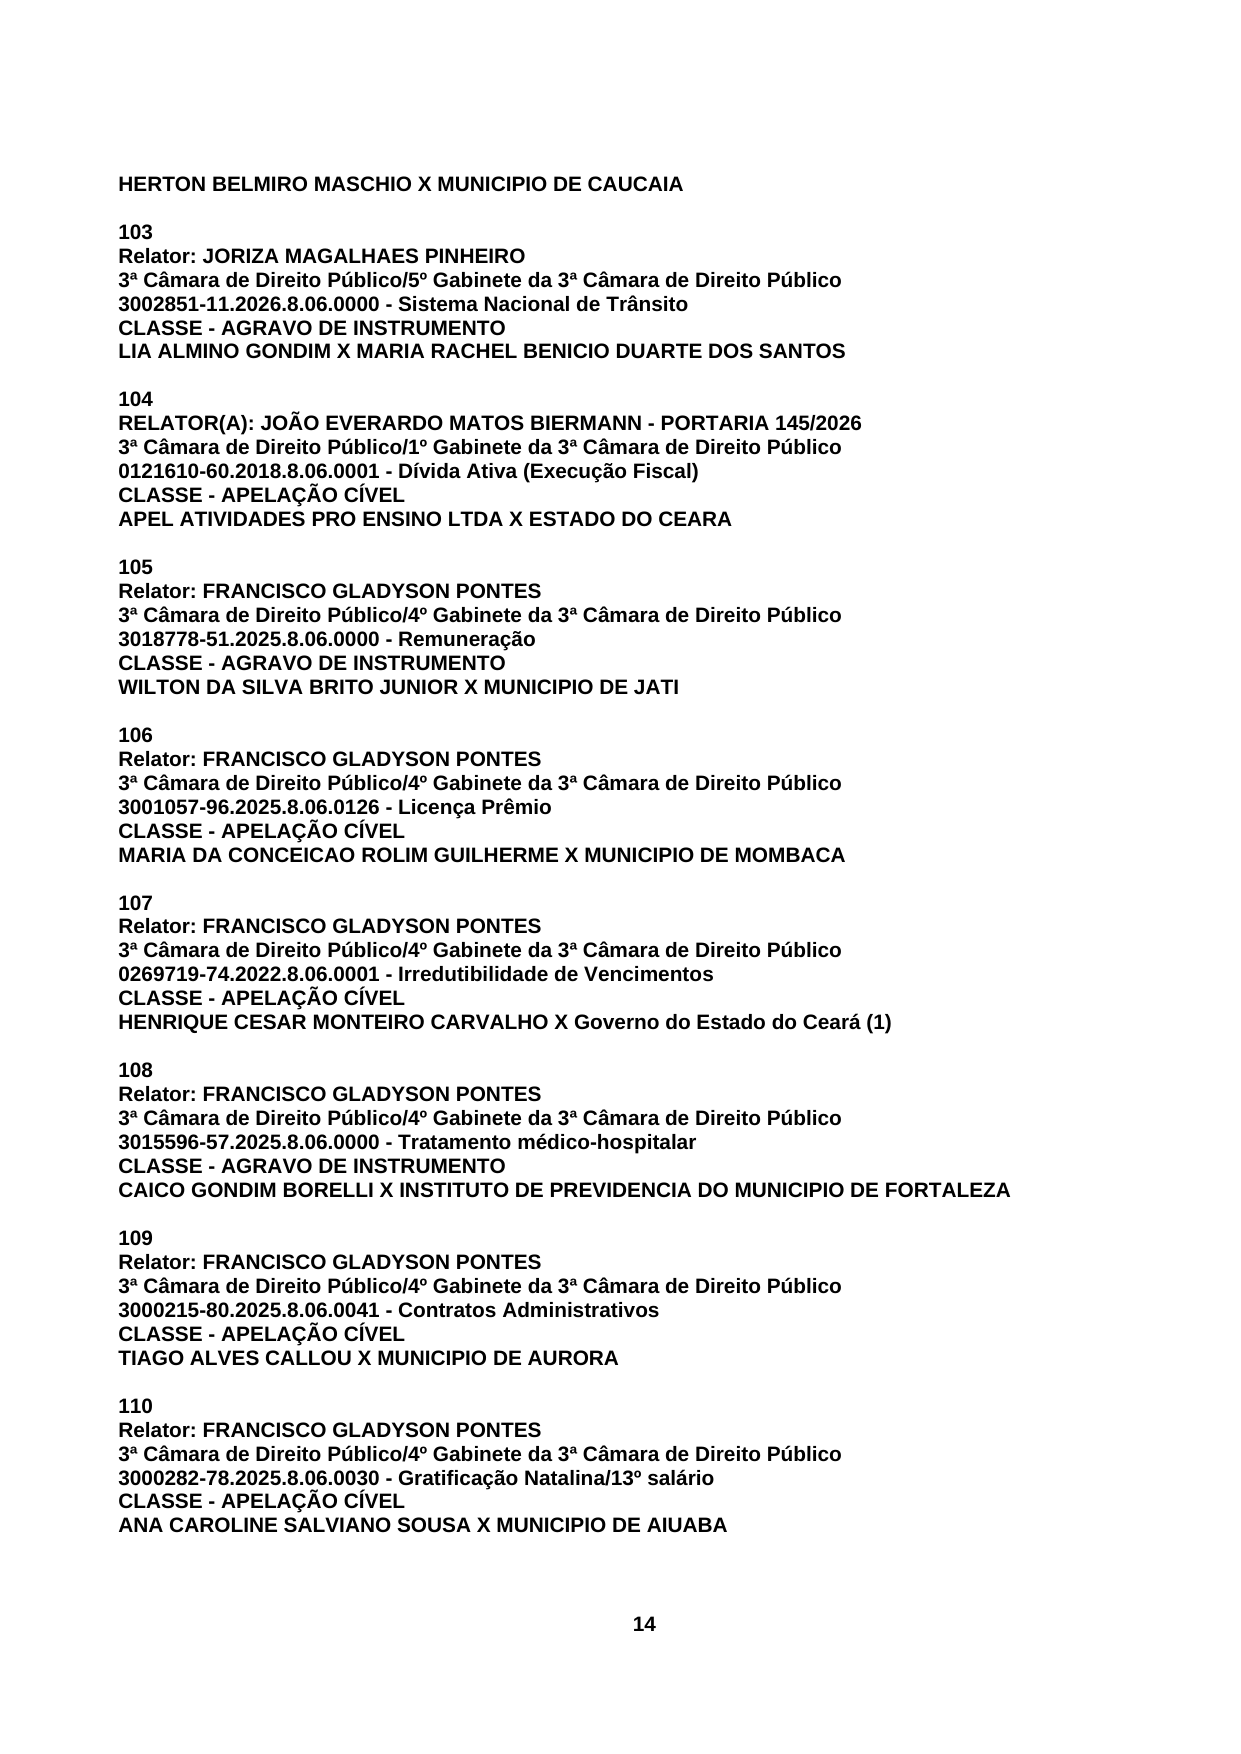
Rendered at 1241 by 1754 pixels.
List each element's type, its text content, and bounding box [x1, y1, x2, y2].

text 107 [118, 890, 1122, 914]
text Relator: JORIZA MAGALHAES PINHEIRO [118, 243, 1122, 267]
text APEL ATIVIDADES PRO ENSINO LTDA X ESTADO DO CEARA [118, 507, 1122, 531]
text 3ª Câmara de Direito Público/4º Gabinete da 3ª Câmara de Direito Público [118, 1106, 1122, 1130]
text 3001057-96.2025.8.06.0126 - Licença Prêmio [118, 794, 1122, 818]
text CLASSE - AGRAVO DE INSTRUMENTO [118, 1154, 1122, 1178]
text 0121610-60.2018.8.06.0001 - Dívida Ativa (Execução Fiscal) [118, 459, 1122, 483]
text 0269719-74.2022.8.06.0001 - Irredutibilidade de Vencimentos [118, 962, 1122, 986]
text ANA CAROLINE SALVIANO SOUSA X MUNICIPIO DE AIUABA [118, 1513, 1122, 1537]
text HERTON BELMIRO MASCHIO X MUNICIPIO DE CAUCAIA [118, 172, 1122, 196]
text 3ª Câmara de Direito Público/1º Gabinete da 3ª Câmara de Direito Público [118, 435, 1122, 459]
text 3002851-11.2026.8.06.0000 - Sistema Nacional de Trânsito [118, 291, 1122, 315]
text 108 [118, 1058, 1122, 1082]
text 3ª Câmara de Direito Público/4º Gabinete da 3ª Câmara de Direito Público [118, 1441, 1122, 1465]
text 3ª Câmara de Direito Público/4º Gabinete da 3ª Câmara de Direito Público [118, 603, 1122, 627]
text Relator: FRANCISCO GLADYSON PONTES [118, 1417, 1122, 1441]
text CLASSE - APELAÇÃO CÍVEL [118, 818, 1122, 842]
text 105 [118, 555, 1122, 579]
text Relator: FRANCISCO GLADYSON PONTES [118, 914, 1122, 938]
text 3000282-78.2025.8.06.0030 - Gratificação Natalina/13º salário [118, 1465, 1122, 1489]
text Relator: FRANCISCO GLADYSON PONTES [118, 1250, 1122, 1274]
text TIAGO ALVES CALLOU X MUNICIPIO DE AURORA [118, 1346, 1122, 1369]
text 3ª Câmara de Direito Público/4º Gabinete da 3ª Câmara de Direito Público [118, 938, 1122, 962]
text 3ª Câmara de Direito Público/5º Gabinete da 3ª Câmara de Direito Público [118, 267, 1122, 291]
text CLASSE - APELAÇÃO CÍVEL [118, 986, 1122, 1010]
text 106 [118, 723, 1122, 747]
text CLASSE - APELAÇÃO CÍVEL [118, 483, 1122, 507]
text 104 [118, 387, 1122, 411]
text MARIA DA CONCEICAO ROLIM GUILHERME X MUNICIPIO DE MOMBACA [118, 842, 1122, 866]
text CLASSE - APELAÇÃO CÍVEL [118, 1489, 1122, 1513]
text 109 [118, 1226, 1122, 1250]
text 103 [118, 219, 1122, 243]
text 3ª Câmara de Direito Público/4º Gabinete da 3ª Câmara de Direito Público [118, 1274, 1122, 1298]
text CLASSE - AGRAVO DE INSTRUMENTO [118, 651, 1122, 675]
text CLASSE - AGRAVO DE INSTRUMENTO [118, 315, 1122, 339]
text CAICO GONDIM BORELLI X INSTITUTO DE PREVIDENCIA DO MUNICIPIO DE FORTALEZA [118, 1178, 1122, 1202]
text 110 [118, 1393, 1122, 1417]
text Relator: FRANCISCO GLADYSON PONTES [118, 747, 1122, 771]
text 3000215-80.2025.8.06.0041 - Contratos Administrativos [118, 1298, 1122, 1322]
text 3015596-57.2025.8.06.0000 - Tratamento médico-hospitalar [118, 1130, 1122, 1154]
text 3ª Câmara de Direito Público/4º Gabinete da 3ª Câmara de Direito Público [118, 771, 1122, 794]
text 3018778-51.2025.8.06.0000 - Remuneração [118, 627, 1122, 651]
text Relator: FRANCISCO GLADYSON PONTES [118, 579, 1122, 603]
text Relator: FRANCISCO GLADYSON PONTES [118, 1082, 1122, 1106]
text LIA ALMINO GONDIM X MARIA RACHEL BENICIO DUARTE DOS SANTOS [118, 339, 1122, 363]
text WILTON DA SILVA BRITO JUNIOR X MUNICIPIO DE JATI [118, 675, 1122, 699]
text RELATOR(A): JOÃO EVERARDO MATOS BIERMANN - PORTARIA 145/2026 [118, 411, 1122, 435]
text CLASSE - APELAÇÃO CÍVEL [118, 1322, 1122, 1346]
text HENRIQUE CESAR MONTEIRO CARVALHO X Governo do Estado do Ceará (1) [118, 1010, 1122, 1034]
